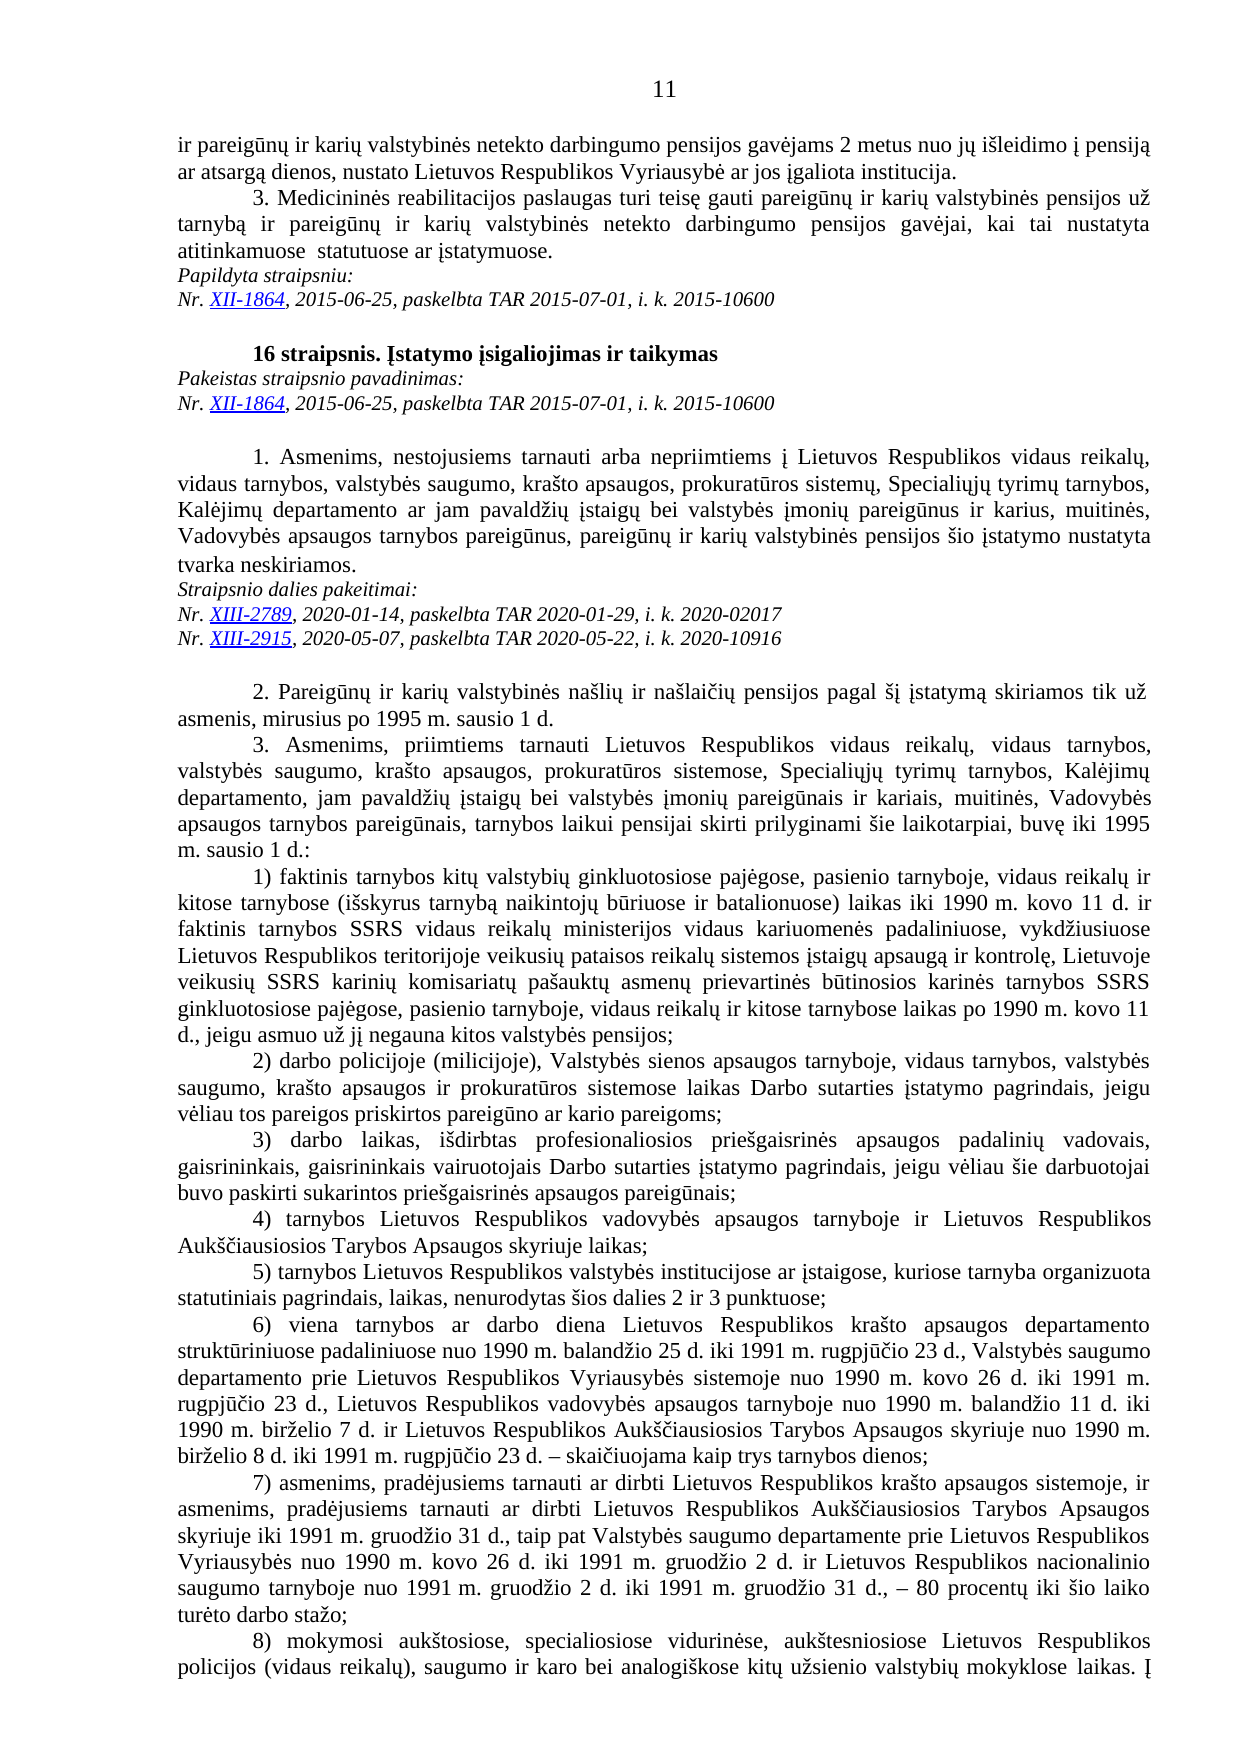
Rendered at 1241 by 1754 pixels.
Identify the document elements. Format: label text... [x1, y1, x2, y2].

text 1. Asmenims, nestojusiems tarnauti arba nepriimtiems į Lietuvos Respublikos vidaus reikalų, vidaus tarnybos, valstybės saugumo, krašto apsaugos, prokuratūros sistemų, Specialiųjų tyrimų tarnybos, Kalėjimų departamento ar jam pavaldžių įstaigų bei valstybės įmonių pareigūnus ir karius, muitinės, Vadovybės apsaugos tarnybos pareigūnus, pareigūnų ir karių valstybinės pensijos šio įstatymo nustatyta tvarka neskiriamos. [177, 443, 1152, 577]
text 8) mokymosi aukštosiose, specialiosiose vidurinėse, aukštesniosiose Lietuvos Respublikos policijos (vidaus reikalų), saugumo ir karo bei analogiškose kitų užsienio valstybių mokyklose laikas. Į [177, 1627, 1152, 1680]
text Straipsnio dalies pakeitimai: [177, 577, 1152, 601]
text 6) viena tarnybos ar darbo diena Lietuvos Respublikos krašto apsaugos departamento struktūriniuose padaliniuose nuo 1990 m. balandžio 25 d. iki 1991 m. rugpjūčio 23 d., Valstybės saugumo departamento prie Lietuvos Respublikos Vyriausybės sistemoje nuo 1990 m. kovo 26 d. iki 1991 m. rugpjūčio 23 d., Lietuvos Respublikos vadovybės apsaugos tarnyboje nuo 1990 m. balandžio 11 d. iki 1990 m. birželio 7 d. ir Lietuvos Respublikos Aukščiausiosios Tarybos Apsaugos skyriuje nuo 1990 m. birželio 8 d. iki 1991 m. rugpjūčio 23 d. – skaičiuojama kaip trys tarnybos dienos; [177, 1311, 1152, 1469]
text 3) darbo laikas, išdirbtas profesionaliosios priešgaisrinės apsaugos padalinių vadovais, gaisrininkais, gaisrininkais vairuotojais Darbo sutarties įstatymo pagrindais, jeigu vėliau šie darbuotojai buvo paskirti sukarintos priešgaisrinės apsaugos pareigūnais; [177, 1126, 1152, 1205]
text Papildyta straipsniu: [177, 263, 1152, 287]
text 3. Medicininės reabilitacijos paslaugas turi teisę gauti pareigūnų ir karių valstybinės pensijos už tarnybą ir pareigūnų ir karių valstybinės netekto darbingumo pensijos gavėjai, kai tai nustatyta atitinkamuose statutuose ar įstatymuose. [177, 184, 1152, 263]
text 4) tarnybos Lietuvos Respublikos vadovybės apsaugos tarnyboje ir Lietuvos Respublikos Aukščiausiosios Tarybos Apsaugos skyriuje laikas; [177, 1205, 1152, 1258]
text 1) faktinis tarnybos kitų valstybių ginkluotosiose pajėgose, pasienio tarnyboje, vidaus reikalų ir kitose tarnybose (išskyrus tarnybą naikintojų būriuose ir batalionuose) laikas iki 1990 m. kovo 11 d. ir faktinis tarnybos SSRS vidaus reikalų ministerijos vidaus kariuomenės padaliniuose, vykdžiusiuose Lietuvos Respublikos teritorijoje veikusių pataisos reikalų sistemos įstaigų apsaugą ir kontrolę, Lietuvoje veikusių SSRS karinių komisariatų pašauktų asmenų prievartinės būtinosios karinės tarnybos SSRS ginkluotosiose pajėgose, pasienio tarnyboje, vidaus reikalų ir kitose tarnybose laikas po 1990 m. kovo 11 d., jeigu asmuo už jį negauna kitos valstybės pensijos; [177, 863, 1152, 1047]
text 16 straipsnis. Įstatymo įsigaliojimas ir taikymas [177, 340, 1149, 366]
text Nr. XIII-2789, 2020-01-14, paskelbta TAR 2020-01-29, i. k. 2020-02017 [177, 601, 1152, 626]
text Nr. XII-1864, 2015-06-25, paskelbta TAR 2015-07-01, i. k. 2015-10600 [177, 390, 1152, 414]
text Nr. XIII-2915, 2020-05-07, paskelbta TAR 2020-05-22, i. k. 2020-10916 [177, 626, 1152, 649]
text 3. Asmenims, priimtiems tarnauti Lietuvos Respublikos vidaus reikalų, vidaus tarnybos, valstybės saugumo, krašto apsaugos, prokuratūros sistemose, Specialiųjų tyrimų tarnybos, Kalėjimų departamento, jam pavaldžių įstaigų bei valstybės įmonių pareigūnais ir kariais, muitinės, Vadovybės apsaugos tarnybos pareigūnais, tarnybos laikui pensijai skirti prilyginami šie laikotarpiai, buvę iki 1995 m. sausio 1 d.: [177, 731, 1152, 863]
text 2. Pareigūnų ir karių valstybinės našlių ir našlaičių pensijos pagal šį įstatymą skiriamos tik už asmenis, mirusius po 1995 m. sausio 1 d. [177, 678, 1149, 731]
text Nr. XII-1864, 2015-06-25, paskelbta TAR 2015-07-01, i. k. 2015-10600 [177, 287, 1152, 311]
text ir pareigūnų ir karių valstybinės netekto darbingumo pensijos gavėjams 2 metus nuo jų išleidimo į pensiją ar atsargą dienos, nustato Lietuvos Respublikos Vyriausybė ar jos įgaliota institucija. [177, 131, 1152, 184]
text 7) asmenims, pradėjusiems tarnauti ar dirbti Lietuvos Respublikos krašto apsaugos sistemoje, ir asmenims, pradėjusiems tarnauti ar dirbti Lietuvos Respublikos Aukščiausiosios Tarybos Apsaugos skyriuje iki 1991 m. gruodžio 31 d., taip pat Valstybės saugumo departamente prie Lietuvos Respublikos Vyriausybės nuo 1990 m. kovo 26 d. iki 1991 m. gruodžio 2 d. ir Lietuvos Respublikos nacionalinio saugumo tarnyboje nuo 1991 m. gruodžio 2 d. iki 1991 m. gruodžio 31 d., – 80 procentų iki šio laiko turėto darbo stažo; [177, 1469, 1152, 1627]
text 5) tarnybos Lietuvos Respublikos valstybės institucijose ar įstaigose, kuriose tarnyba organizuota statutiniais pagrindais, laikas, nenurodytas šios dalies 2 ir 3 punktuose; [177, 1258, 1152, 1311]
text Pakeistas straipsnio pavadinimas: [177, 366, 1152, 390]
text 2) darbo policijoje (milicijoje), Valstybės sienos apsaugos tarnyboje, vidaus tarnybos, valstybės saugumo, krašto apsaugos ir prokuratūros sistemose laikas Darbo sutarties įstatymo pagrindais, jeigu vėliau tos pareigos priskirtos pareigūno ar kario pareigoms; [177, 1047, 1152, 1126]
